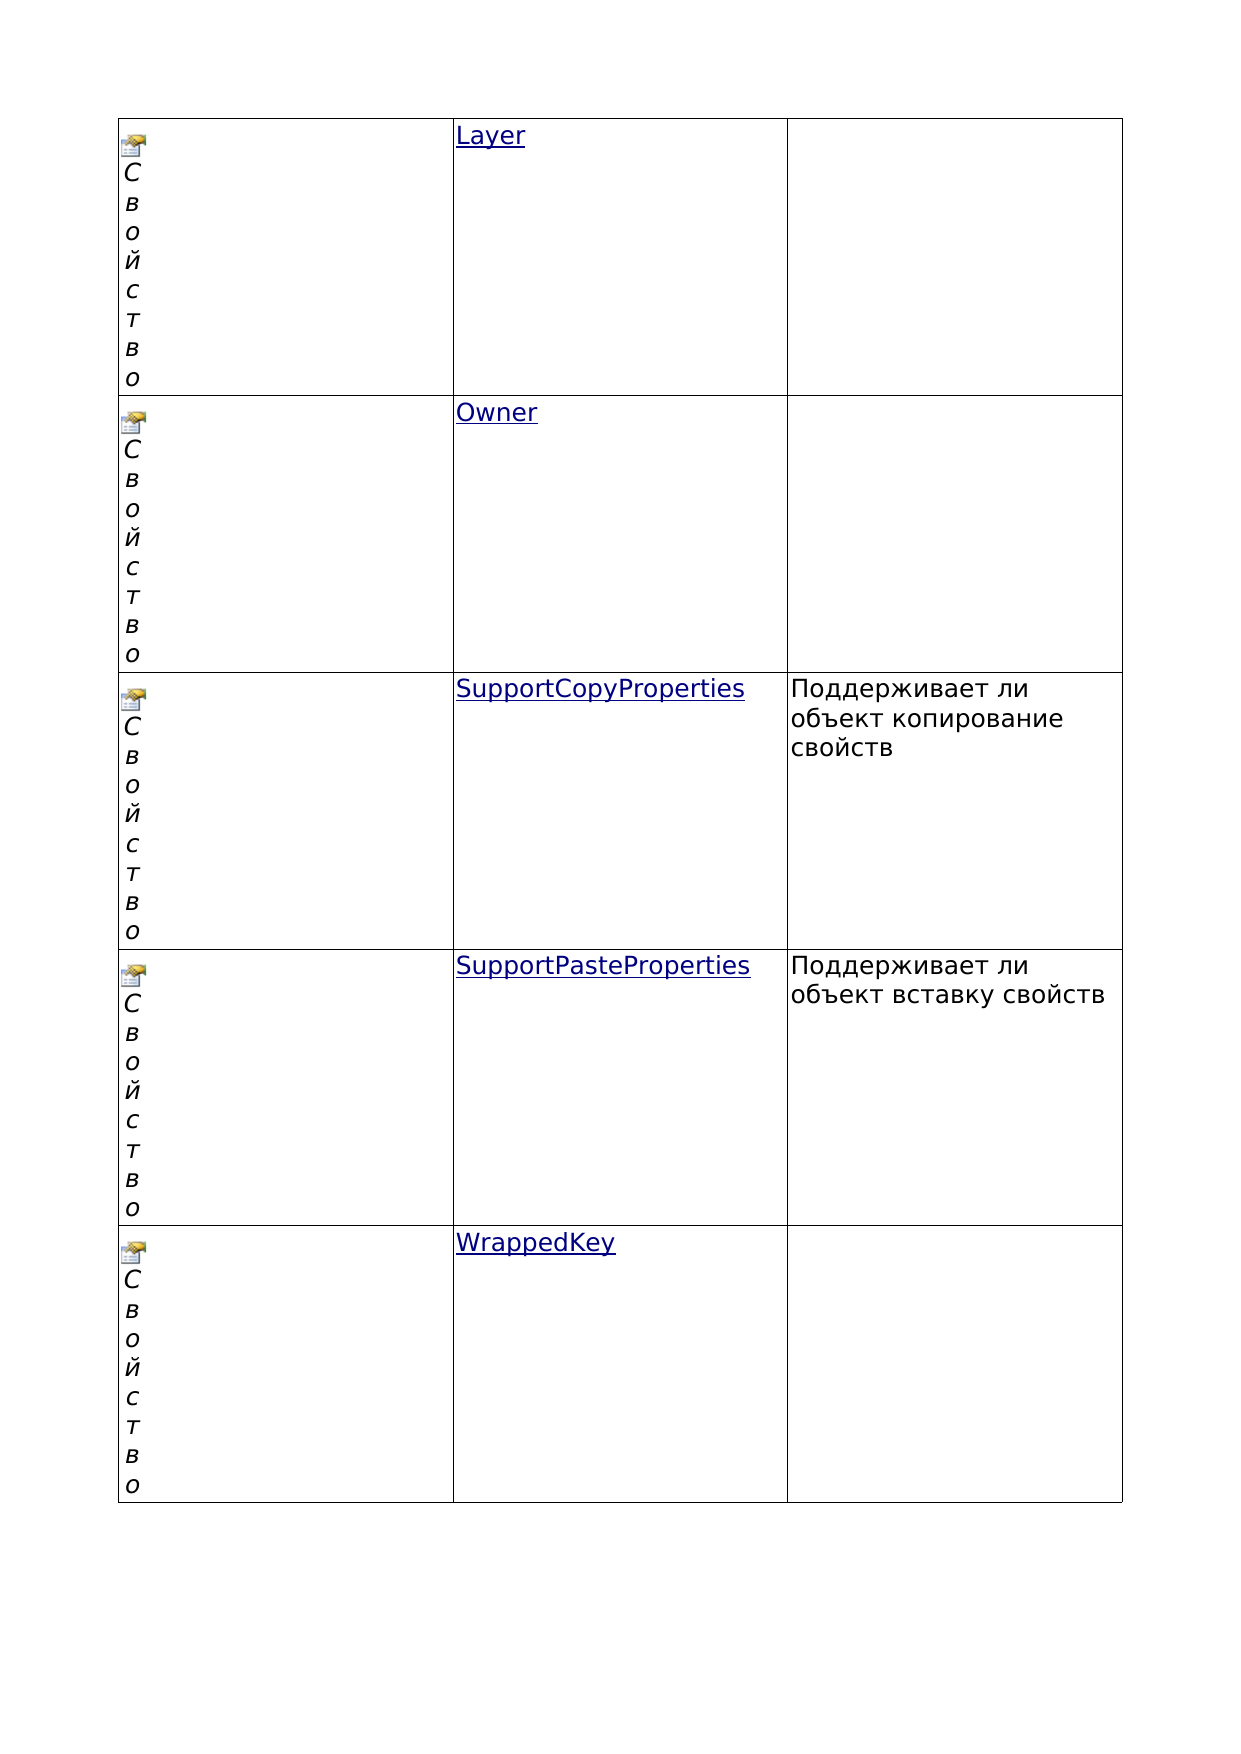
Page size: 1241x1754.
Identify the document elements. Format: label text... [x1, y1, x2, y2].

table_cell [119, 396, 453, 672]
table_cell [788, 1226, 1122, 1502]
table_cell Поддерживает ли объект копирование свойств [788, 673, 1122, 948]
table_cell [788, 396, 1122, 672]
table_cell WrappedKey [454, 1226, 787, 1502]
table_cell [119, 673, 453, 948]
table_cell SupportPasteProperties [454, 950, 787, 1225]
table_cell [119, 950, 453, 1225]
picture [121, 687, 147, 713]
picture [121, 963, 147, 989]
table_cell Layer [454, 119, 787, 395]
table_cell [119, 1226, 453, 1502]
table_cell [788, 119, 1122, 395]
picture [121, 410, 147, 436]
picture [121, 133, 147, 159]
picture [121, 1240, 147, 1266]
table_cell Owner [454, 396, 787, 672]
table_cell Поддерживает ли объект вставку свойств [788, 950, 1122, 1225]
table_cell [119, 119, 453, 395]
table_cell SupportCopyProperties [454, 673, 787, 948]
